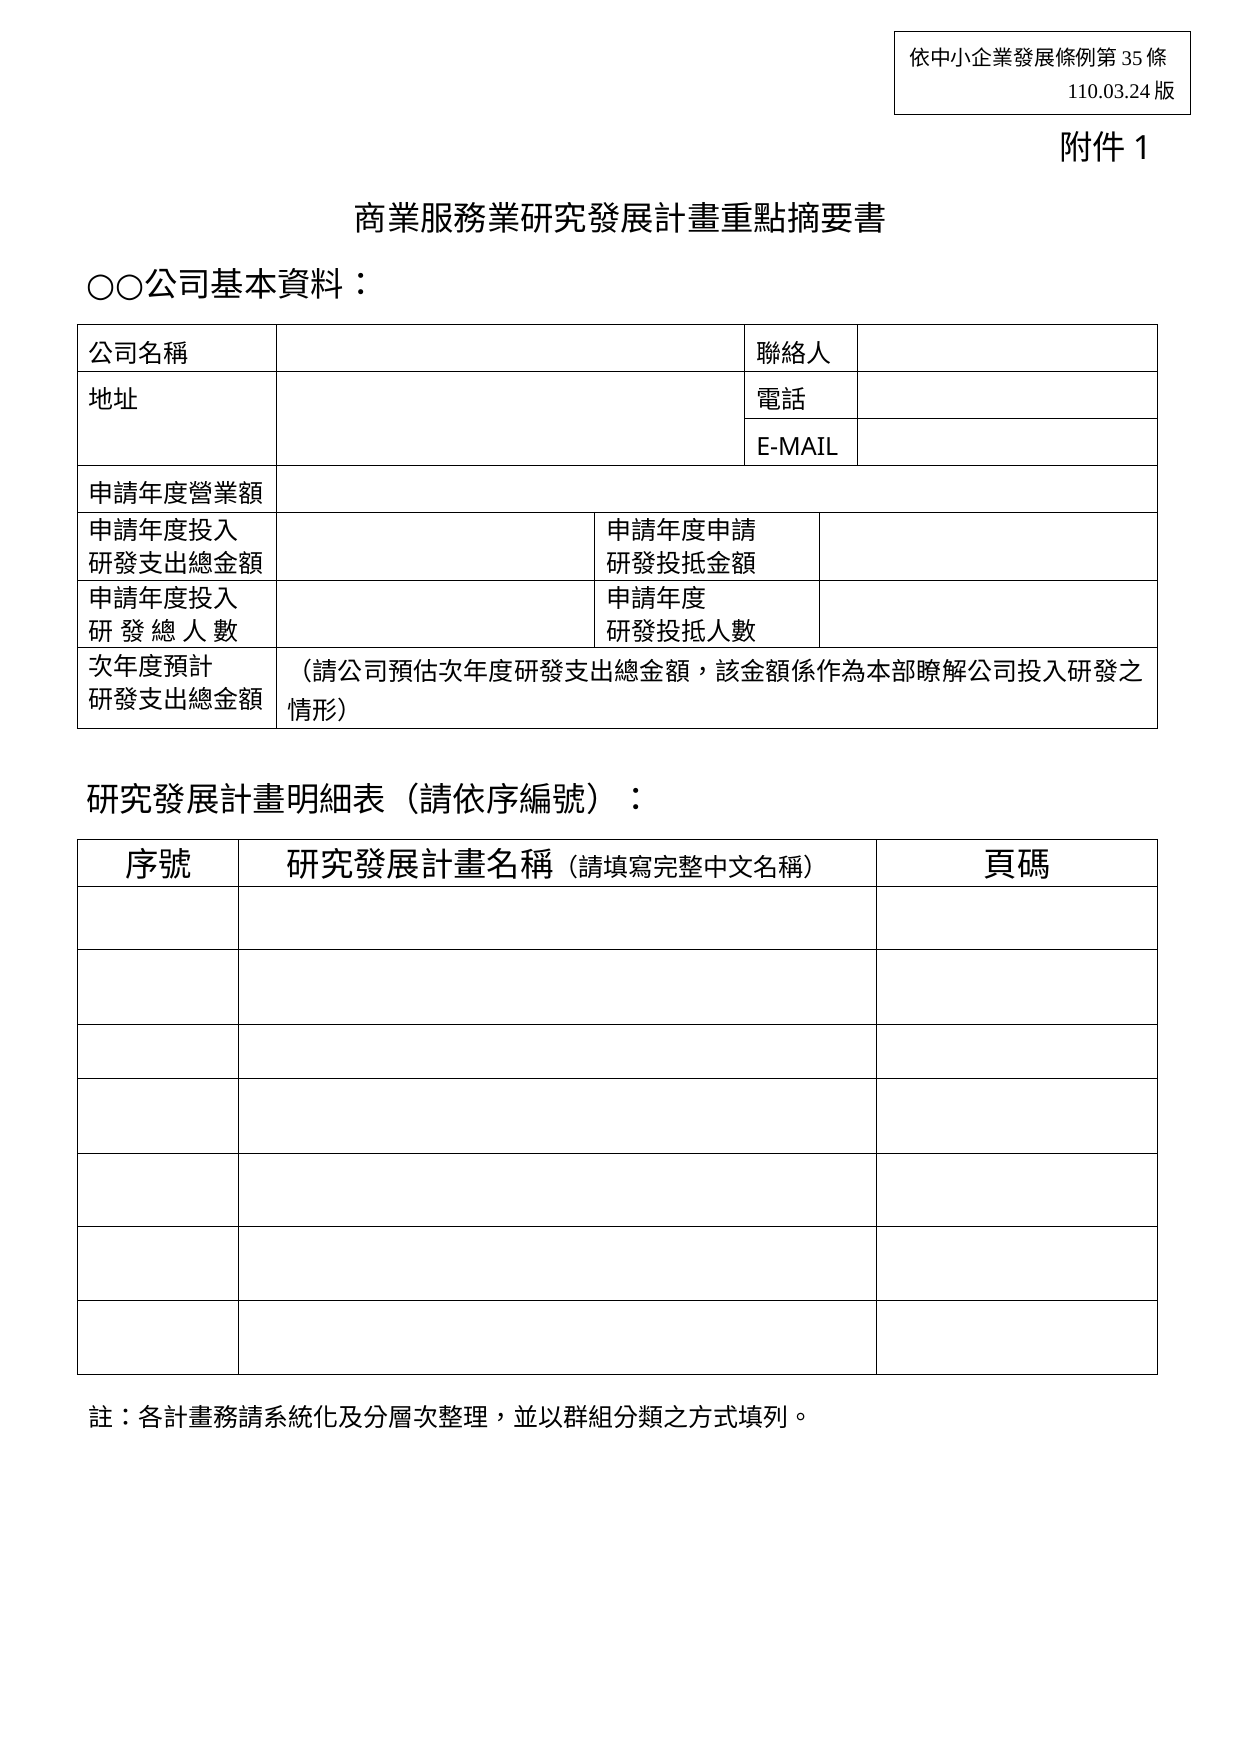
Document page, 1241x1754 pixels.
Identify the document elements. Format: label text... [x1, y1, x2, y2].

table_header 公司名稱 [78, 325, 276, 371]
table_cell [277, 466, 1157, 512]
table_cell [239, 1154, 876, 1226]
text 商業服務業研究發展計畫重點摘要書 [89, 189, 1152, 241]
table_cell [820, 513, 1157, 579]
table_cell 申請年度投入 研發支出總金額 [78, 513, 276, 579]
table_cell [239, 1079, 876, 1152]
table_cell [78, 1154, 238, 1226]
table_cell [877, 1227, 1157, 1300]
table_cell [78, 887, 238, 949]
table_cell [239, 1025, 876, 1078]
text 附件1 [89, 118, 1152, 170]
table_cell [239, 887, 876, 949]
text 110.03.24版 [909, 72, 1175, 106]
table_cell 次年度預計 研發支出總金額 [78, 648, 276, 727]
table_cell [239, 1227, 876, 1300]
table_cell [78, 1079, 238, 1152]
table_cell 申請年度申請 研發投抵金額 [595, 513, 819, 579]
table_cell 申請年度營業額 [78, 466, 276, 512]
table_header [277, 325, 744, 371]
text 依中小企業發展條例第35條 [909, 39, 1175, 72]
table_cell [277, 581, 594, 647]
table_header 頁碼 [877, 840, 1157, 886]
text 研究發展計畫明細表（請依序編號）： [86, 774, 1152, 820]
table_cell [78, 950, 238, 1023]
table_cell 申請年度 研發投抵人數 [595, 581, 819, 647]
table_cell [239, 1301, 876, 1374]
table_cell （請公司預估次年度研發支出總金額，該金額係作為本部瞭解公司投入研發之情形） [277, 648, 1157, 727]
table_cell [877, 950, 1157, 1023]
table_cell [78, 1227, 238, 1300]
table_header [858, 325, 1157, 371]
table_header 聯絡人 [745, 325, 857, 371]
table_cell [820, 581, 1157, 647]
table_cell 地址 [78, 372, 276, 465]
table_cell 申請年度投入 研發總人數 [78, 581, 276, 647]
table_cell [877, 1079, 1157, 1152]
table_cell [877, 1025, 1157, 1078]
text ○○公司基本資料： [86, 260, 1152, 306]
table_cell [78, 1025, 238, 1078]
table_header 序號 [78, 840, 238, 886]
table_cell 電話 [745, 372, 857, 418]
table_cell [858, 419, 1157, 465]
text 註：各計畫務請系統化及分層次整理，並以群組分類之方式填列。 [89, 1375, 1152, 1433]
table_cell [78, 1301, 238, 1374]
table_cell [877, 1301, 1157, 1374]
table_cell [858, 372, 1157, 418]
table_cell [877, 887, 1157, 949]
table_cell [277, 513, 594, 579]
table_header 研究發展計畫名稱（請填寫完整中文名稱） [239, 840, 876, 886]
table_cell [277, 372, 744, 465]
table_cell E-MAIL [745, 419, 857, 465]
table_cell [877, 1154, 1157, 1226]
table_cell [239, 950, 876, 1023]
